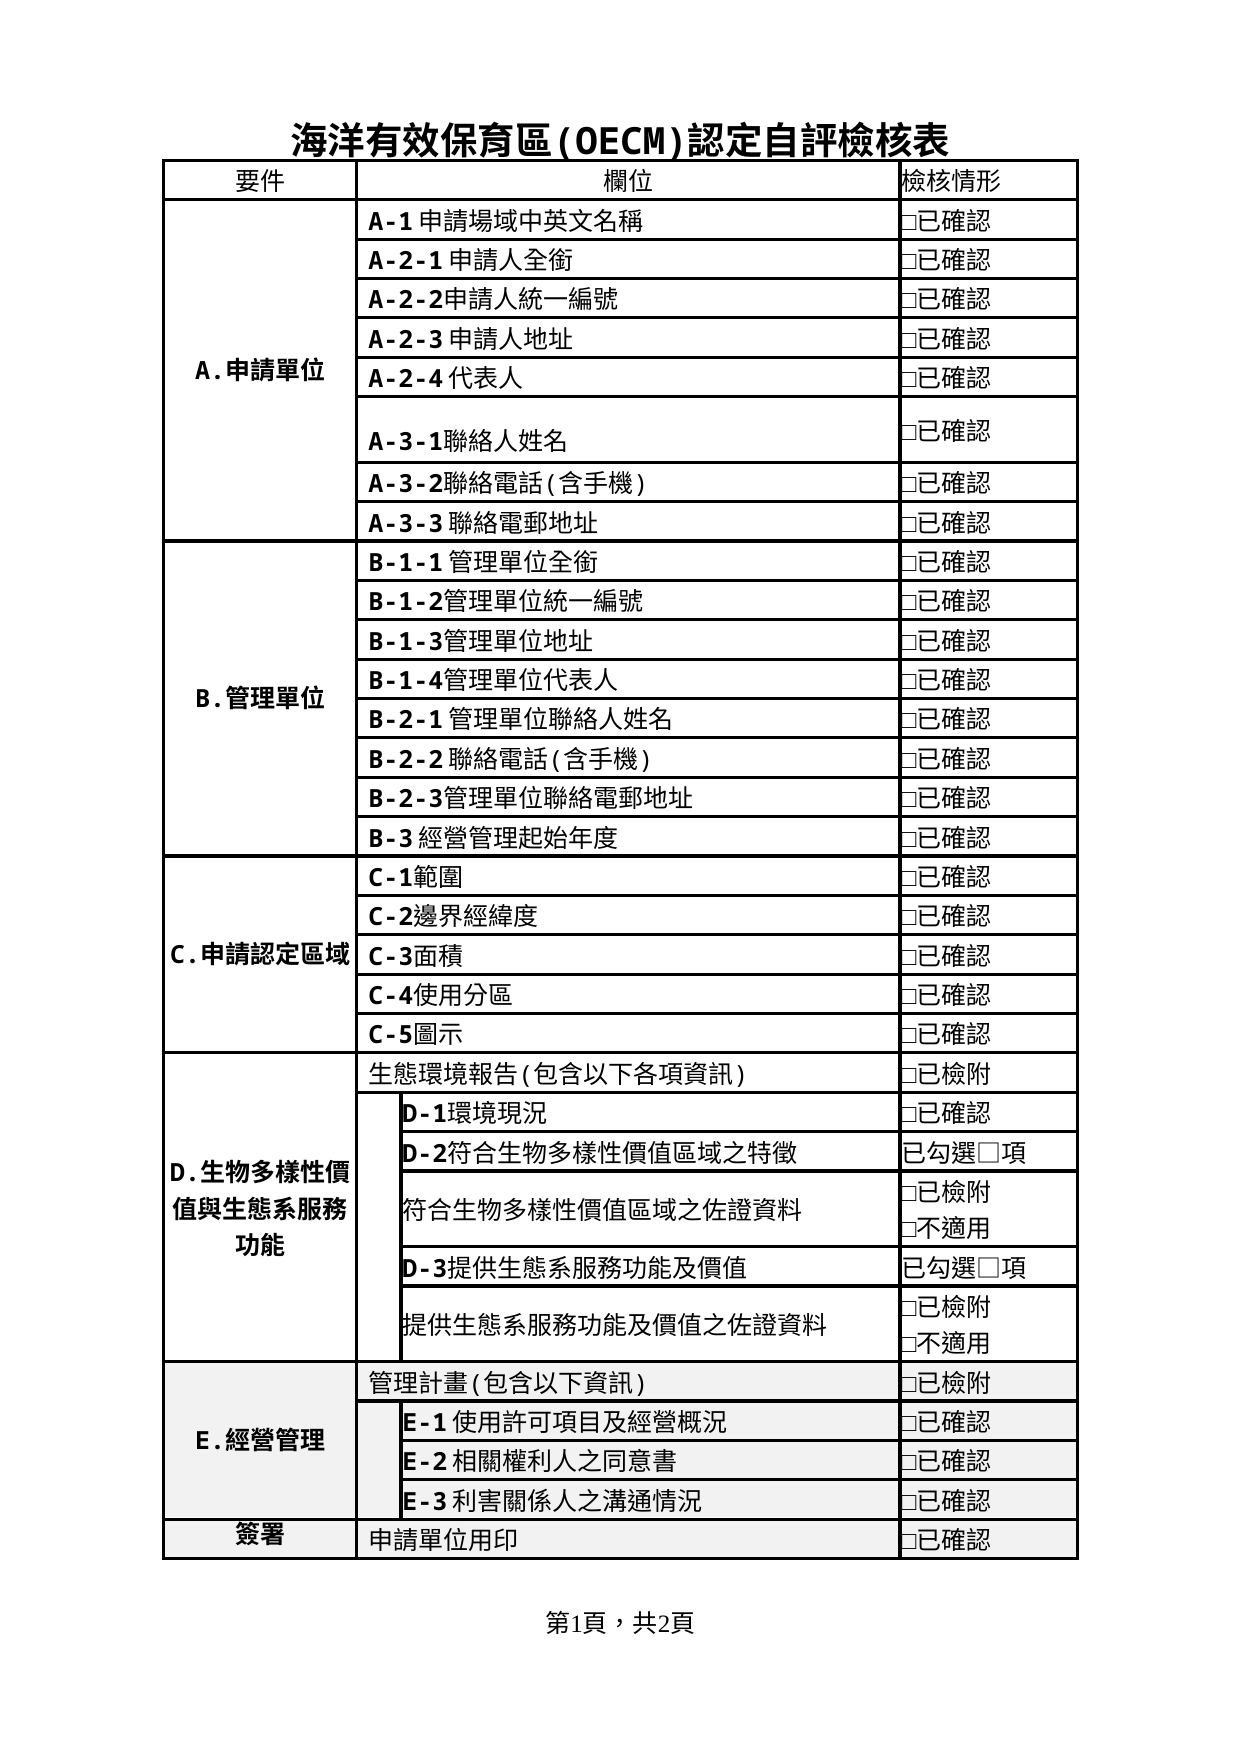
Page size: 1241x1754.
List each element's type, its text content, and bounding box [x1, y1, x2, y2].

table_cell A-3-3聯絡電郵地址 [358, 503, 898, 539]
table_cell E-3利害關係人之溝通情況 [403, 1481, 898, 1517]
table_header 檢核情形 [902, 162, 1076, 198]
table_cell C-3面積 [358, 936, 898, 972]
table_cell [358, 1094, 399, 1360]
table_cell □已確認 [902, 818, 1076, 854]
table_cell C-2邊界經緯度 [358, 897, 898, 933]
table_cell E.經營管理 [165, 1363, 355, 1517]
table_cell □已確認 [902, 700, 1076, 736]
table_cell C-4使用分區 [358, 976, 898, 1012]
table_cell 簽署 [165, 1521, 355, 1557]
table_cell B-3經營管理起始年度 [358, 818, 898, 854]
table_cell □已檢附 □不適用 [902, 1288, 1076, 1360]
table_cell B-2-2聯絡電話(含手機) [358, 739, 898, 776]
table_cell A-2-4代表人 [358, 359, 898, 395]
table_header 要件 [165, 162, 355, 198]
table_cell □已確認 [902, 936, 1076, 972]
table_cell C-5圖示 [358, 1015, 898, 1051]
table_cell B-1-2管理單位統一編號 [358, 582, 898, 618]
table_cell 提供生態系服務功能及價值之佐證資料 [403, 1288, 898, 1360]
table_cell A.申請單位 [165, 201, 355, 539]
table_cell □已確認 [902, 319, 1076, 356]
table_cell □已確認 [902, 582, 1076, 618]
table_cell □已確認 [902, 201, 1076, 237]
table_cell A-3-1聯絡人姓名 [358, 398, 898, 461]
table_cell □已確認 [902, 1403, 1076, 1439]
table_cell D-3提供生態系服務功能及價值 [403, 1248, 898, 1284]
table_cell B-1-4管理單位代表人 [358, 661, 898, 697]
table_cell □已確認 [902, 1442, 1076, 1478]
table_cell □已確認 [902, 779, 1076, 815]
table_cell [358, 1403, 399, 1517]
table_cell 符合生物多樣性價值區域之佐證資料 [403, 1173, 898, 1245]
table_cell □已確認 [902, 241, 1076, 277]
table_cell □已確認 [902, 280, 1076, 316]
table_cell B-1-3管理單位地址 [358, 621, 898, 657]
table_cell □已檢附 [902, 1363, 1076, 1399]
table_cell A-3-2聯絡電話(含手機) [358, 464, 898, 500]
table_cell D-1環境現況 [403, 1094, 898, 1130]
table_cell □已確認 [902, 464, 1076, 500]
table_cell A-2-1申請人全銜 [358, 241, 898, 277]
table_cell B.管理單位 [165, 543, 355, 854]
table_cell 管理計畫(包含以下資訊) [358, 1363, 898, 1399]
table_header 欄位 [358, 162, 898, 198]
table_cell B-1-1管理單位全銜 [358, 543, 898, 579]
table_cell □已檢附 [902, 1054, 1076, 1091]
table_cell 生態環境報告(包含以下各項資訊) [358, 1054, 898, 1091]
table_cell □已確認 [902, 1015, 1076, 1051]
table_cell □已檢附 □不適用 [902, 1173, 1076, 1245]
table_cell B-2-3管理單位聯絡電郵地址 [358, 779, 898, 815]
table_cell A-2-3申請人地址 [358, 319, 898, 356]
table_cell □已確認 [902, 503, 1076, 539]
table_cell □已確認 [902, 976, 1076, 1012]
table_cell D-2符合生物多樣性價值區域之特徵 [403, 1133, 898, 1169]
table_cell □已確認 [902, 1521, 1076, 1557]
table_cell E-2相關權利人之同意書 [403, 1442, 898, 1478]
table_cell □已確認 [902, 543, 1076, 579]
table_cell B-2-1管理單位聯絡人姓名 [358, 700, 898, 736]
table_cell □已確認 [902, 398, 1076, 461]
table_cell □已確認 [902, 1094, 1076, 1130]
table_cell E-1使用許可項目及經營概況 [403, 1403, 898, 1439]
table_cell □已確認 [902, 359, 1076, 395]
table_cell A-1申請場域中英文名稱 [358, 201, 898, 237]
table_cell 已勾選□項 [902, 1248, 1076, 1284]
table_cell □已確認 [902, 739, 1076, 776]
table_cell □已確認 [902, 621, 1076, 657]
table_cell A-2-2申請人統一編號 [358, 280, 898, 316]
table_cell D.生物多樣性價值與生態系服務功能 [165, 1054, 355, 1360]
table_cell C-1範圍 [358, 858, 898, 894]
table_cell 申請單位用印 [358, 1521, 898, 1557]
table_cell □已確認 [902, 897, 1076, 933]
text 海洋有效保育區(OECM)認定自評檢核表 [187, 96, 1053, 159]
table_cell C.申請認定區域 [165, 858, 355, 1051]
table_cell □已確認 [902, 661, 1076, 697]
table_cell □已確認 [902, 858, 1076, 894]
table_cell 已勾選□項 [902, 1133, 1076, 1169]
table_cell □已確認 [902, 1481, 1076, 1517]
